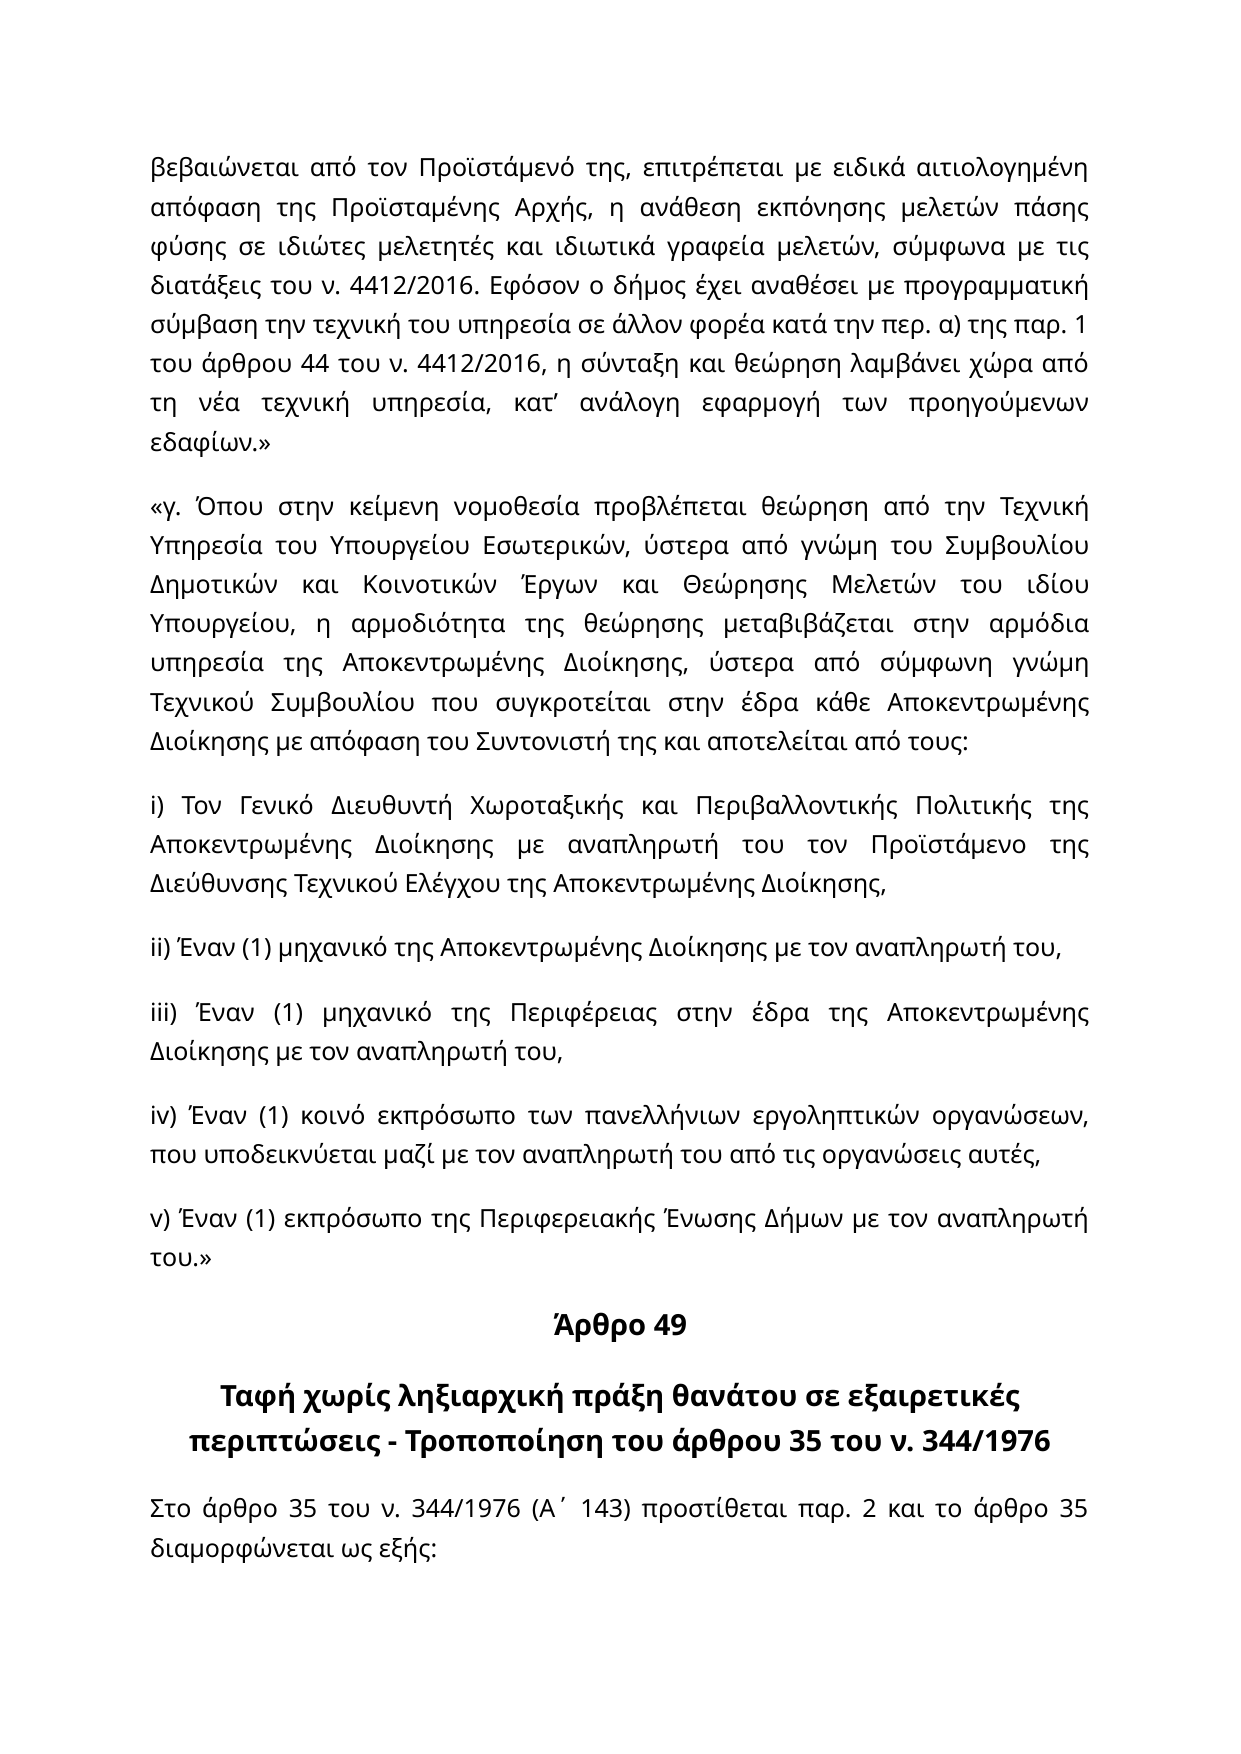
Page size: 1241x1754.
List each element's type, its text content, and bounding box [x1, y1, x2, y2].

text ii) Έναν (1) μηχανικό της Αποκεντρωμένης Διοίκησης με τον αναπληρωτή του, [150, 930, 1090, 964]
text «γ. Όπου στην κείμενη νομοθεσία προβλέπεται θεώρηση από την Τεχνική Υπηρεσία του Υπουργείου Εσωτερικών, ύστερα από γνώμη του Συμβουλίου Δημοτικών και Κοινοτικών Έργων και Θεώρησης Μελετών του ιδίου Υπουργείου, η αρμοδιότητα της θεώρησης μεταβιβάζεται στην αρμόδια υπηρεσία της Αποκεντρωμένης Διοίκησης, ύστερα από σύμφωνη γνώμη Τεχνικού Συμβουλίου που συγκροτείται στην έδρα κάθε Αποκεντρωμένης Διοίκησης με απόφαση του Συντονιστή της και αποτελείται από τους: [150, 488, 1090, 757]
subtitle Άρθρο 49 [150, 1304, 1090, 1344]
text iv) Έναν (1) κοινό εκπρόσωπο των πανελλήνιων εργοληπτικών οργανώσεων, που υποδεικνύεται μαζί με τον αναπληρωτή του από τις οργανώσεις αυτές, [150, 1097, 1090, 1171]
text i) Τον Γενικό Διευθυντή Χωροταξικής και Περιβαλλοντικής Πολιτικής της Αποκεντρωμένης Διοίκησης με αναπληρωτή του τον Προϊστάμενο της Διεύθυνσης Τεχνικού Ελέγχου της Αποκεντρωμένης Διοίκησης, [150, 787, 1090, 900]
text βεβαιώνεται από τον Προϊστάμενό της, επιτρέπεται με ειδικά αιτιολογημένη απόφαση της Προϊσταμένης Αρχής, η ανάθεση εκπόνησης μελετών πάσης φύσης σε ιδιώτες μελετητές και ιδιωτικά γραφεία μελετών, σύμφωνα με τις διατάξεις του ν. 4412/2016. Εφόσον ο δήμος έχει αναθέσει με προγραμματική σύμβαση την τεχνική του υπηρεσία σε άλλον φορέα κατά την περ. α) της παρ. 1 του άρθρου 44 του ν. 4412/2016, η σύνταξη και θεώρηση λαμβάνει χώρα από τη νέα τεχνική υπηρεσία, κατ’ ανάλογη εφαρμογή των προηγούμενων εδαφίων.» [150, 150, 1090, 458]
subtitle Ταφή χωρίς ληξιαρχική πράξη θανάτου σε εξαιρετικές περιπτώσεις - Τροποποίηση του άρθρου 35 του ν. 344/1976 [150, 1375, 1090, 1460]
text iii) Έναν (1) μηχανικό της Περιφέρειας στην έδρα της Αποκεντρωμένης Διοίκησης με τον αναπληρωτή του, [150, 994, 1090, 1067]
text v) Έναν (1) εκπρόσωπο της Περιφερειακής Ένωσης Δήμων με τον αναπληρωτή του.» [150, 1201, 1090, 1274]
text Στο άρθρο 35 του ν. 344/1976 (Α΄ 143) προστίθεται παρ. 2 και το άρθρο 35 διαμορφώνεται ως εξής: [150, 1491, 1090, 1564]
